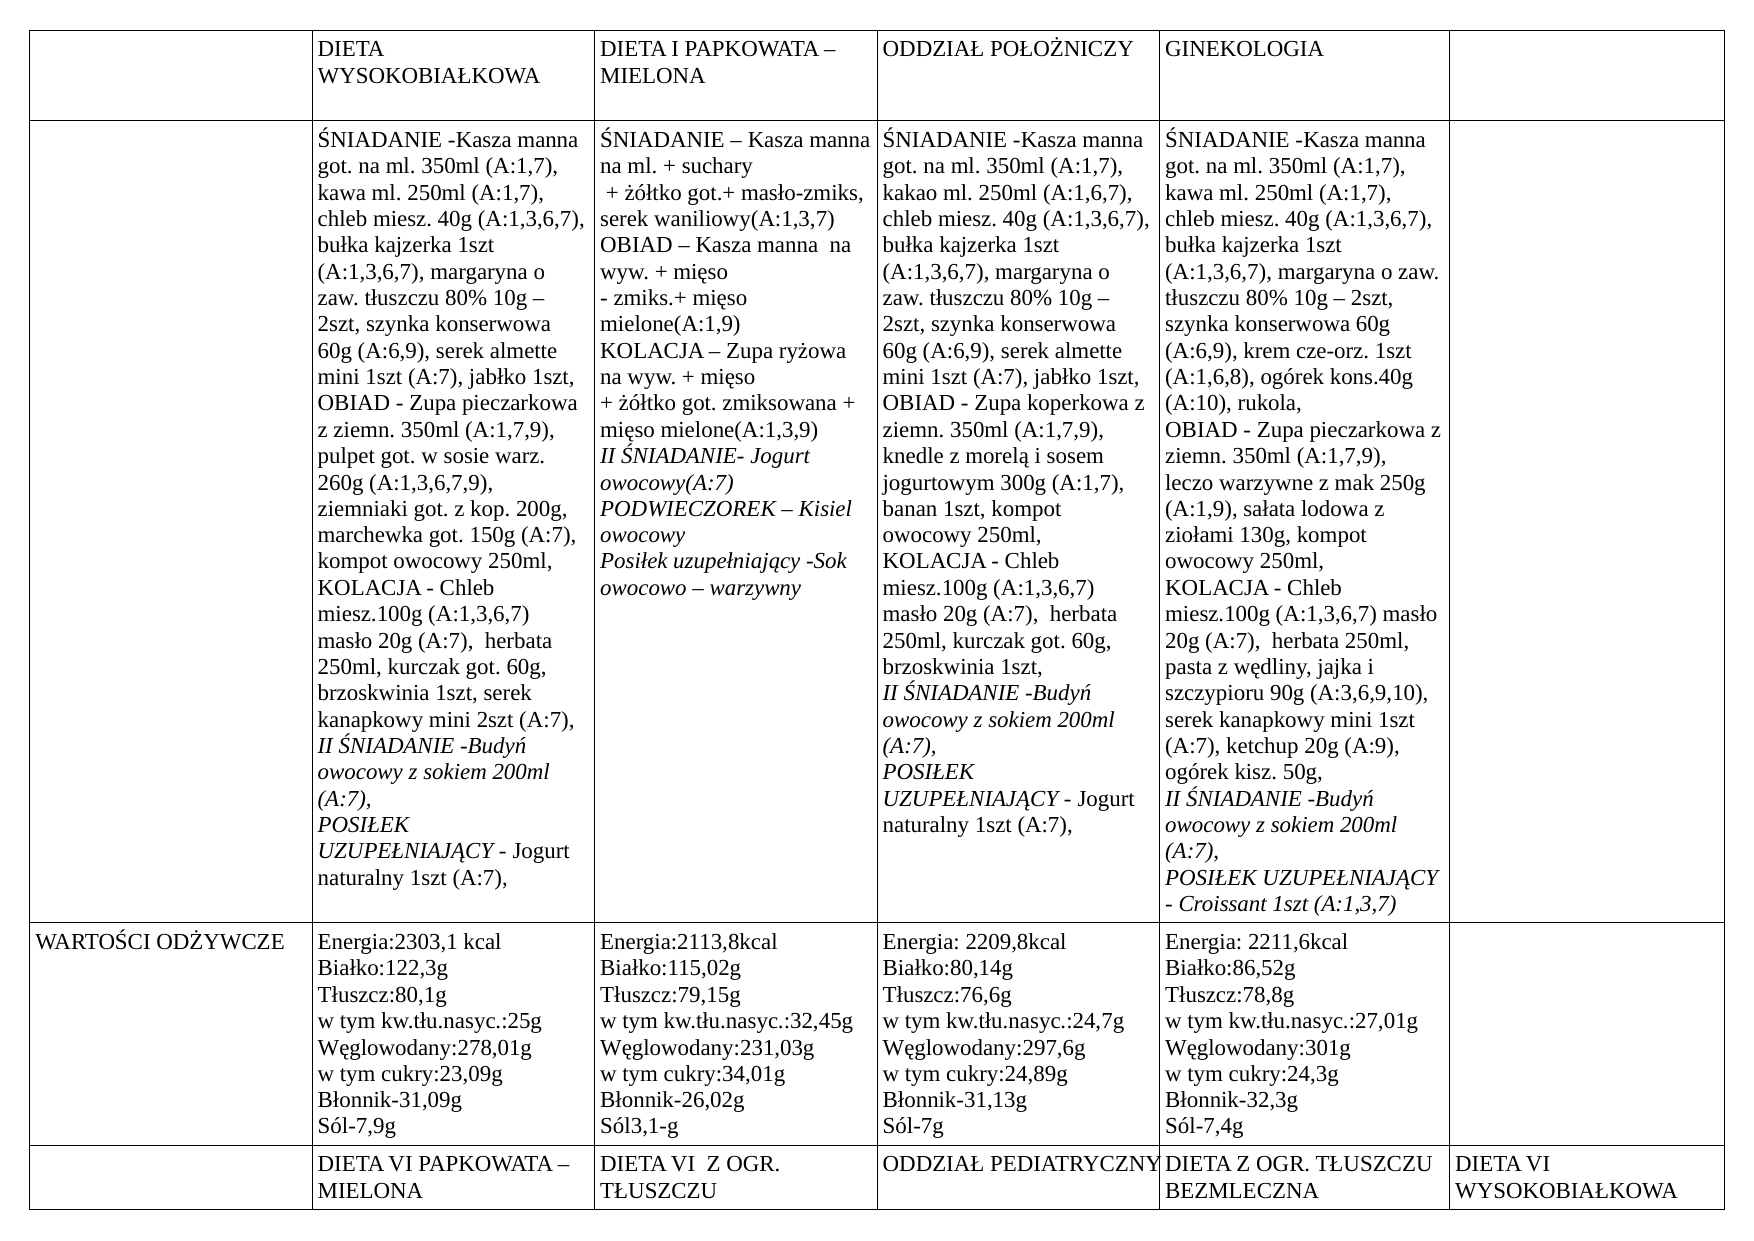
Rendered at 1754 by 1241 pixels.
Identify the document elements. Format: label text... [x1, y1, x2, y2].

table_cell ODDZIAŁ POŁOŻNICZY [878, 31, 1159, 120]
table_cell DIETA VI Z OGR. TŁUSZCZU [595, 1146, 877, 1209]
table_cell DIETA WYSOKOBIAŁKOWA [313, 31, 594, 120]
table_cell [1450, 923, 1724, 1145]
table_cell [1450, 31, 1724, 120]
table_cell GINEKOLOGIA [1160, 31, 1449, 120]
table_cell [1450, 121, 1724, 922]
table_cell Energia: 2211,6kcal Białko:86,52g Tłuszcz:78,8g w tym kw.tłu.nasyc.:27,01g Węglowodany:301g w tym cukry:24,3g Błonnik-32,3g Sól-7,4g [1160, 923, 1449, 1145]
table_cell ŚNIADANIE – Kasza manna na ml. + suchary + żółtko got.+ masło-zmiks, serek waniliowy(A:1,3,7) OBIAD – Kasza manna na wyw. + mięso - zmiks.+ mięso mielone(A:1,9) KOLACJA – Zupa ryżowa na wyw. + mięso + żółtko got. zmiksowana + mięso mielone(A:1,3,9) II ŚNIADANIE- Jogurt owocowy(A:7) PODWIECZOREK – Kisiel owocowy Posiłek uzupełniający -Sok owocowo – warzywny [595, 121, 877, 922]
table_cell DIETA Z OGR. TŁUSZCZU BEZMLECZNA [1160, 1146, 1449, 1209]
table_cell DIETA VI WYSOKOBIAŁKOWA [1450, 1146, 1724, 1209]
table_cell DIETA VI PAPKOWATA – MIELONA [313, 1146, 594, 1209]
table_cell [30, 31, 312, 120]
table_cell ODDZIAŁ PEDIATRYCZNY [878, 1146, 1159, 1209]
table_cell ŚNIADANIE -Kasza manna got. na ml. 350ml (A:1,7), kawa ml. 250ml (A:1,7), chleb miesz. 40g (A:1,3,6,7), bułka kajzerka 1szt (A:1,3,6,7), margaryna o zaw. tłuszczu 80% 10g – 2szt, szynka konserwowa 60g (A:6,9), serek almette mini 1szt (A:7), jabłko 1szt, OBIAD - Zupa pieczarkowa z ziemn. 350ml (A:1,7,9), pulpet got. w sosie warz. 260g (A:1,3,6,7,9), ziemniaki got. z kop. 200g, marchewka got. 150g (A:7), kompot owocowy 250ml, KOLACJA - Chleb miesz.100g (A:1,3,6,7) masło 20g (A:7), herbata 250ml, kurczak got. 60g, brzoskwinia 1szt, serek kanapkowy mini 2szt (A:7), II ŚNIADANIE -Budyń owocowy z sokiem 200ml (A:7), POSIŁEK UZUPEŁNIAJĄCY - Jogurt naturalny 1szt (A:7), [313, 121, 594, 922]
table_cell [30, 1146, 312, 1209]
table_cell ŚNIADANIE -Kasza manna got. na ml. 350ml (A:1,7), kawa ml. 250ml (A:1,7), chleb miesz. 40g (A:1,3,6,7), bułka kajzerka 1szt (A:1,3,6,7), margaryna o zaw. tłuszczu 80% 10g – 2szt, szynka konserwowa 60g (A:6,9), krem cze-orz. 1szt (A:1,6,8), ogórek kons.40g (A:10), rukola, OBIAD - Zupa pieczarkowa z ziemn. 350ml (A:1,7,9), leczo warzywne z mak 250g (A:1,9), sałata lodowa z ziołami 130g, kompot owocowy 250ml, KOLACJA - Chleb miesz.100g (A:1,3,6,7) masło 20g (A:7), herbata 250ml, pasta z wędliny, jajka i szczypioru 90g (A:3,6,9,10), serek kanapkowy mini 1szt (A:7), ketchup 20g (A:9), ogórek kisz. 50g, II ŚNIADANIE -Budyń owocowy z sokiem 200ml (A:7), POSIŁEK UZUPEŁNIAJĄCY - Croissant 1szt (A:1,3,7) [1160, 121, 1449, 922]
table_cell WARTOŚCI ODŻYWCZE [30, 923, 312, 1145]
table_cell ŚNIADANIE -Kasza manna got. na ml. 350ml (A:1,7), kakao ml. 250ml (A:1,6,7), chleb miesz. 40g (A:1,3,6,7), bułka kajzerka 1szt (A:1,3,6,7), margaryna o zaw. tłuszczu 80% 10g – 2szt, szynka konserwowa 60g (A:6,9), serek almette mini 1szt (A:7), jabłko 1szt, OBIAD - Zupa koperkowa z ziemn. 350ml (A:1,7,9), knedle z morelą i sosem jogurtowym 300g (A:1,7), banan 1szt, kompot owocowy 250ml, KOLACJA - Chleb miesz.100g (A:1,3,6,7) masło 20g (A:7), herbata 250ml, kurczak got. 60g, brzoskwinia 1szt, II ŚNIADANIE -Budyń owocowy z sokiem 200ml (A:7), POSIŁEK UZUPEŁNIAJĄCY - Jogurt naturalny 1szt (A:7), [878, 121, 1159, 922]
table_cell Energia:2303,1 kcal Białko:122,3g Tłuszcz:80,1g w tym kw.tłu.nasyc.:25g Węglowodany:278,01g w tym cukry:23,09g Błonnik-31,09g Sól-7,9g [313, 923, 594, 1145]
table_cell [30, 121, 312, 922]
table_cell Energia: 2209,8kcal Białko:80,14g Tłuszcz:76,6g w tym kw.tłu.nasyc.:24,7g Węglowodany:297,6g w tym cukry:24,89g Błonnik-31,13g Sól-7g [878, 923, 1159, 1145]
table_cell Energia:2113,8kcal Białko:115,02g Tłuszcz:79,15g w tym kw.tłu.nasyc.:32,45g Węglowodany:231,03g w tym cukry:34,01g Błonnik-26,02g Sól3,1-g [595, 923, 877, 1145]
table_cell DIETA I PAPKOWATA – MIELONA [595, 31, 877, 120]
